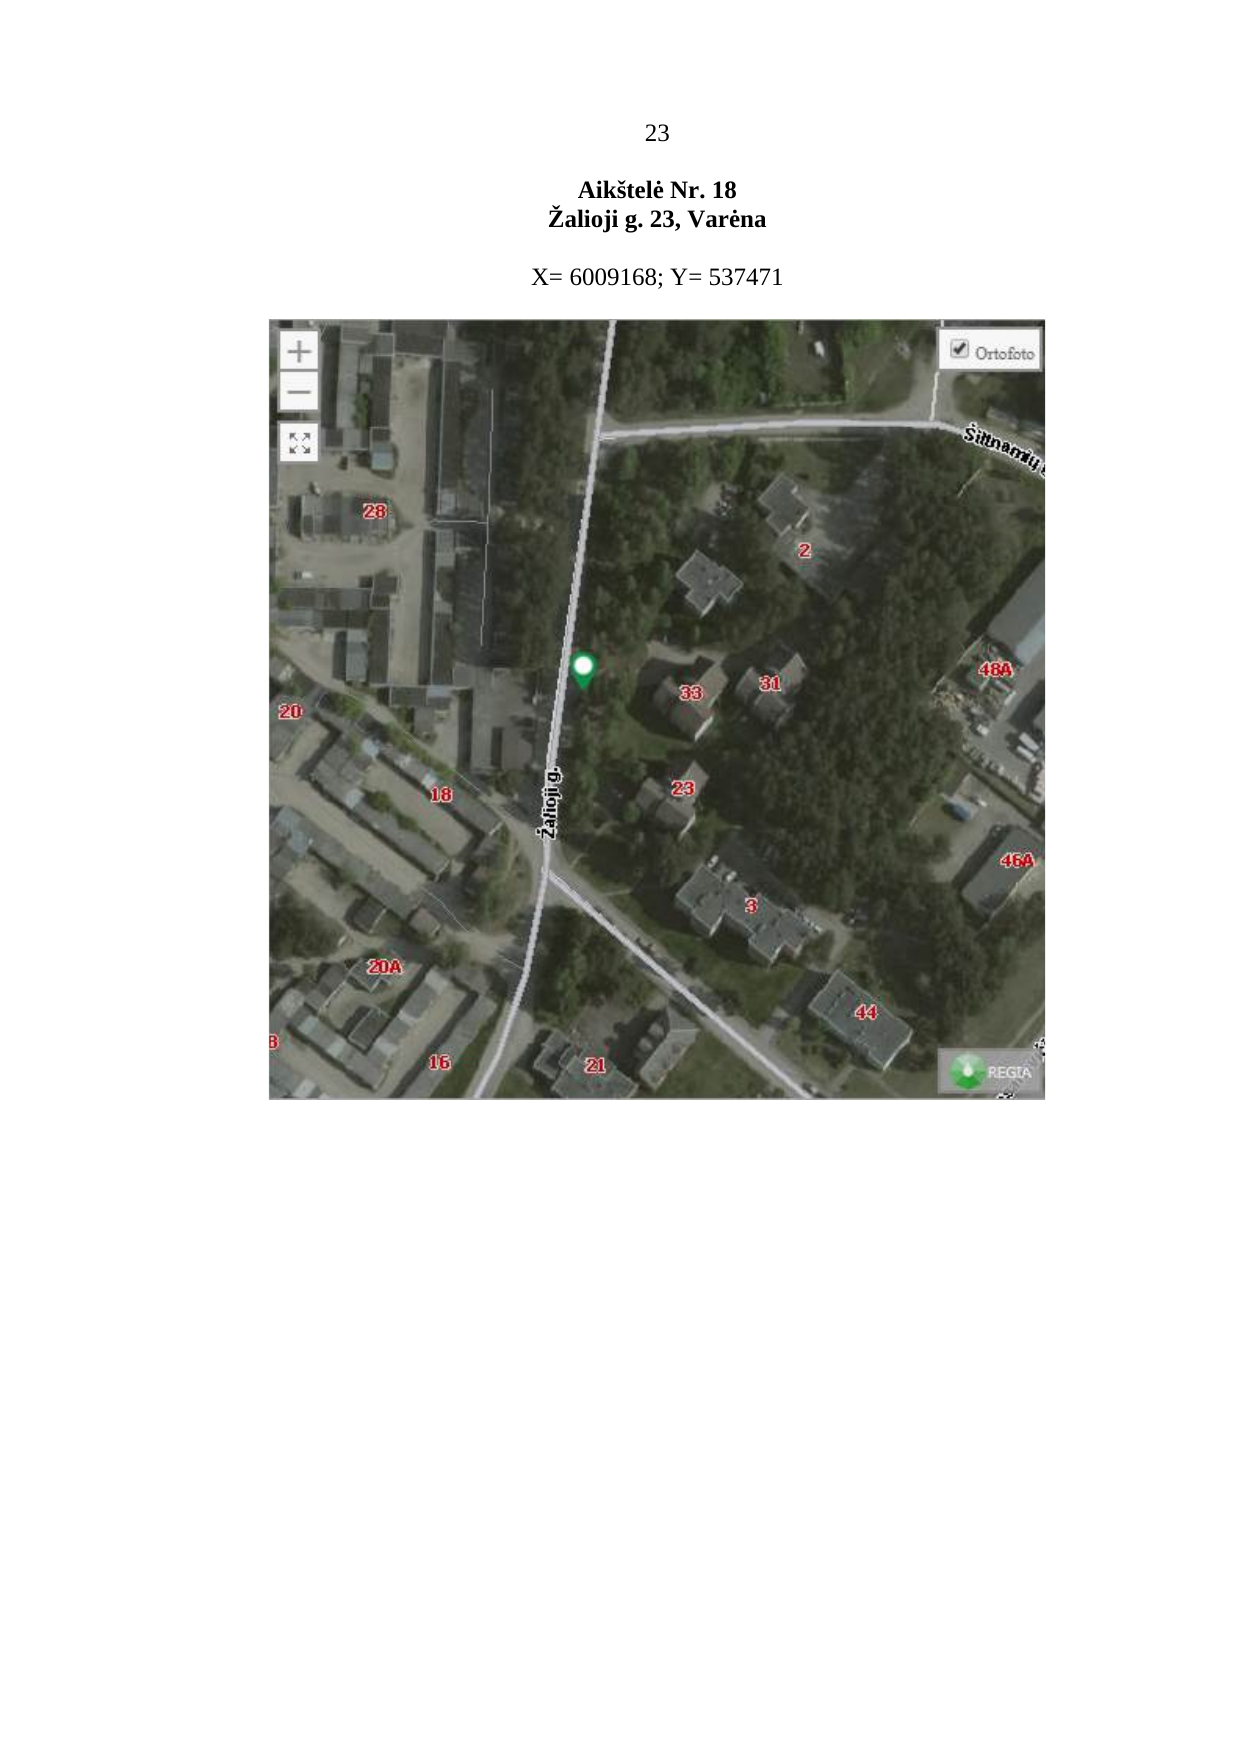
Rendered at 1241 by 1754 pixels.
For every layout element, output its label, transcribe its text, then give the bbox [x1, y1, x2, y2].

text Žalioji g. 23, Varėna [133, 204, 1181, 233]
text X= 6009168; Y= 537471 [133, 262, 1181, 291]
text Aikštelė Nr. 18 [133, 176, 1181, 204]
